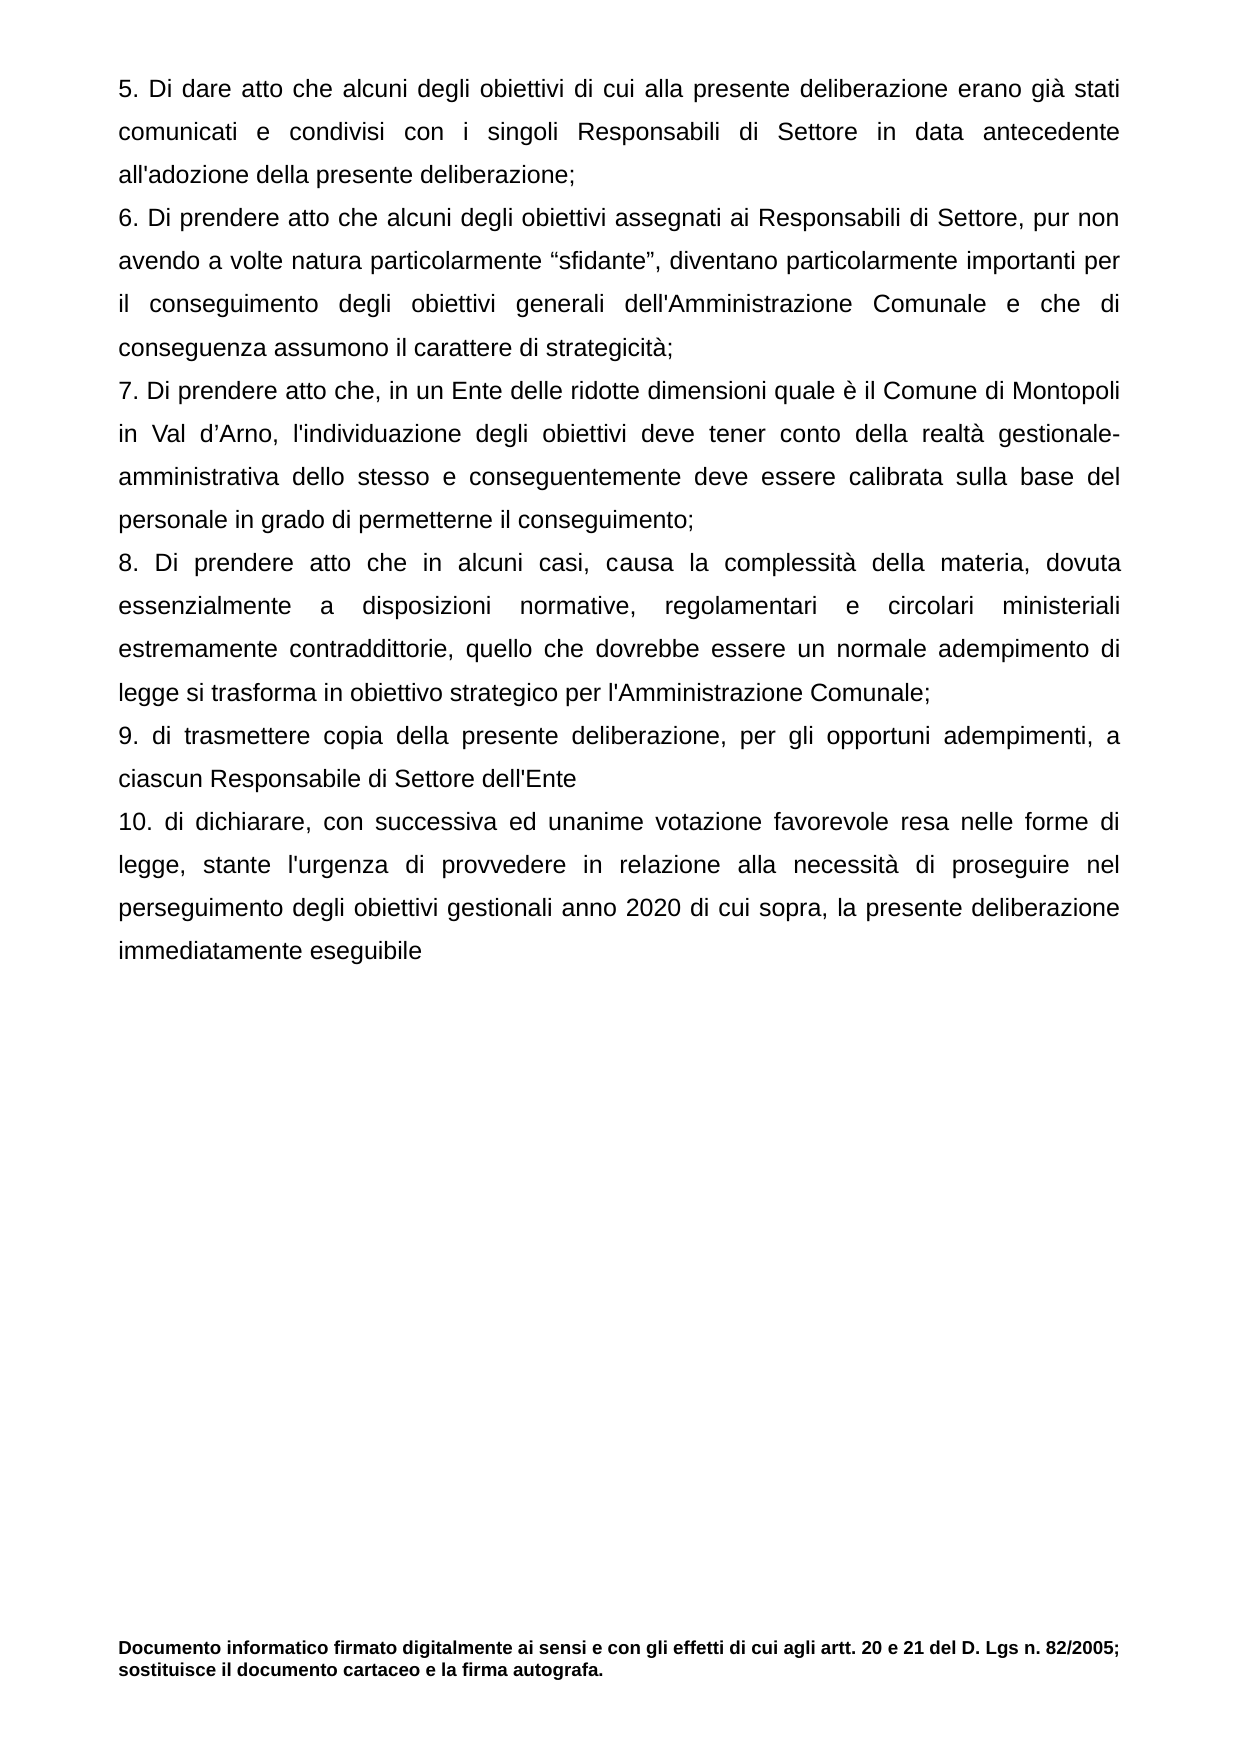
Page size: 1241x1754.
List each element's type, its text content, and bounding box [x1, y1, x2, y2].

text 7. Di prendere atto che, in un Ente delle ridotte dimensioni quale è il Comune di Montopoli in Val d’Arno, l'individuazione degli obiettivi deve tener conto della realtà gestionale-amministrativa dello stesso e conseguentemente deve essere calibrata sulla base del personale in grado di permetterne il conseguimento; [118, 376, 1122, 534]
text 8. Di prendere atto che in alcuni casi, causa la complessità della materia, dovuta essenzialmente a disposizioni normative, regolamentari e circolari ministeriali estremamente contraddittorie, quello che dovrebbe essere un normale adempimento di legge si trasforma in obiettivo strategico per l'Amministrazione Comunale; [118, 548, 1122, 706]
text 6. Di prendere atto che alcuni degli obiettivi assegnati ai Responsabili di Settore, pur non avendo a volte natura particolarmente “sfidante”, diventano particolarmente importanti per il conseguimento degli obiettivi generali dell'Amministrazione Comunale e che di conseguenza assumono il carattere di strategicità; [118, 203, 1122, 361]
text 9. di trasmettere copia della presente deliberazione, per gli opportuni adempimenti, a ciascun Responsabile di Settore dell'Ente [118, 721, 1122, 793]
text 5. Di dare atto che alcuni degli obiettivi di cui alla presente deliberazione erano già stati comunicati e condivisi con i singoli Responsabili di Settore in data antecedente all'adozione della presente deliberazione; [118, 74, 1122, 189]
text 10. di dichiarare, con successiva ed unanime votazione favorevole resa nelle forme di legge, stante l'urgenza di provvedere in relazione alla necessità di proseguire nel perseguimento degli obiettivi gestionali anno 2020 di cui sopra, la presente deliberazione immediatamente eseguibile [118, 807, 1122, 965]
